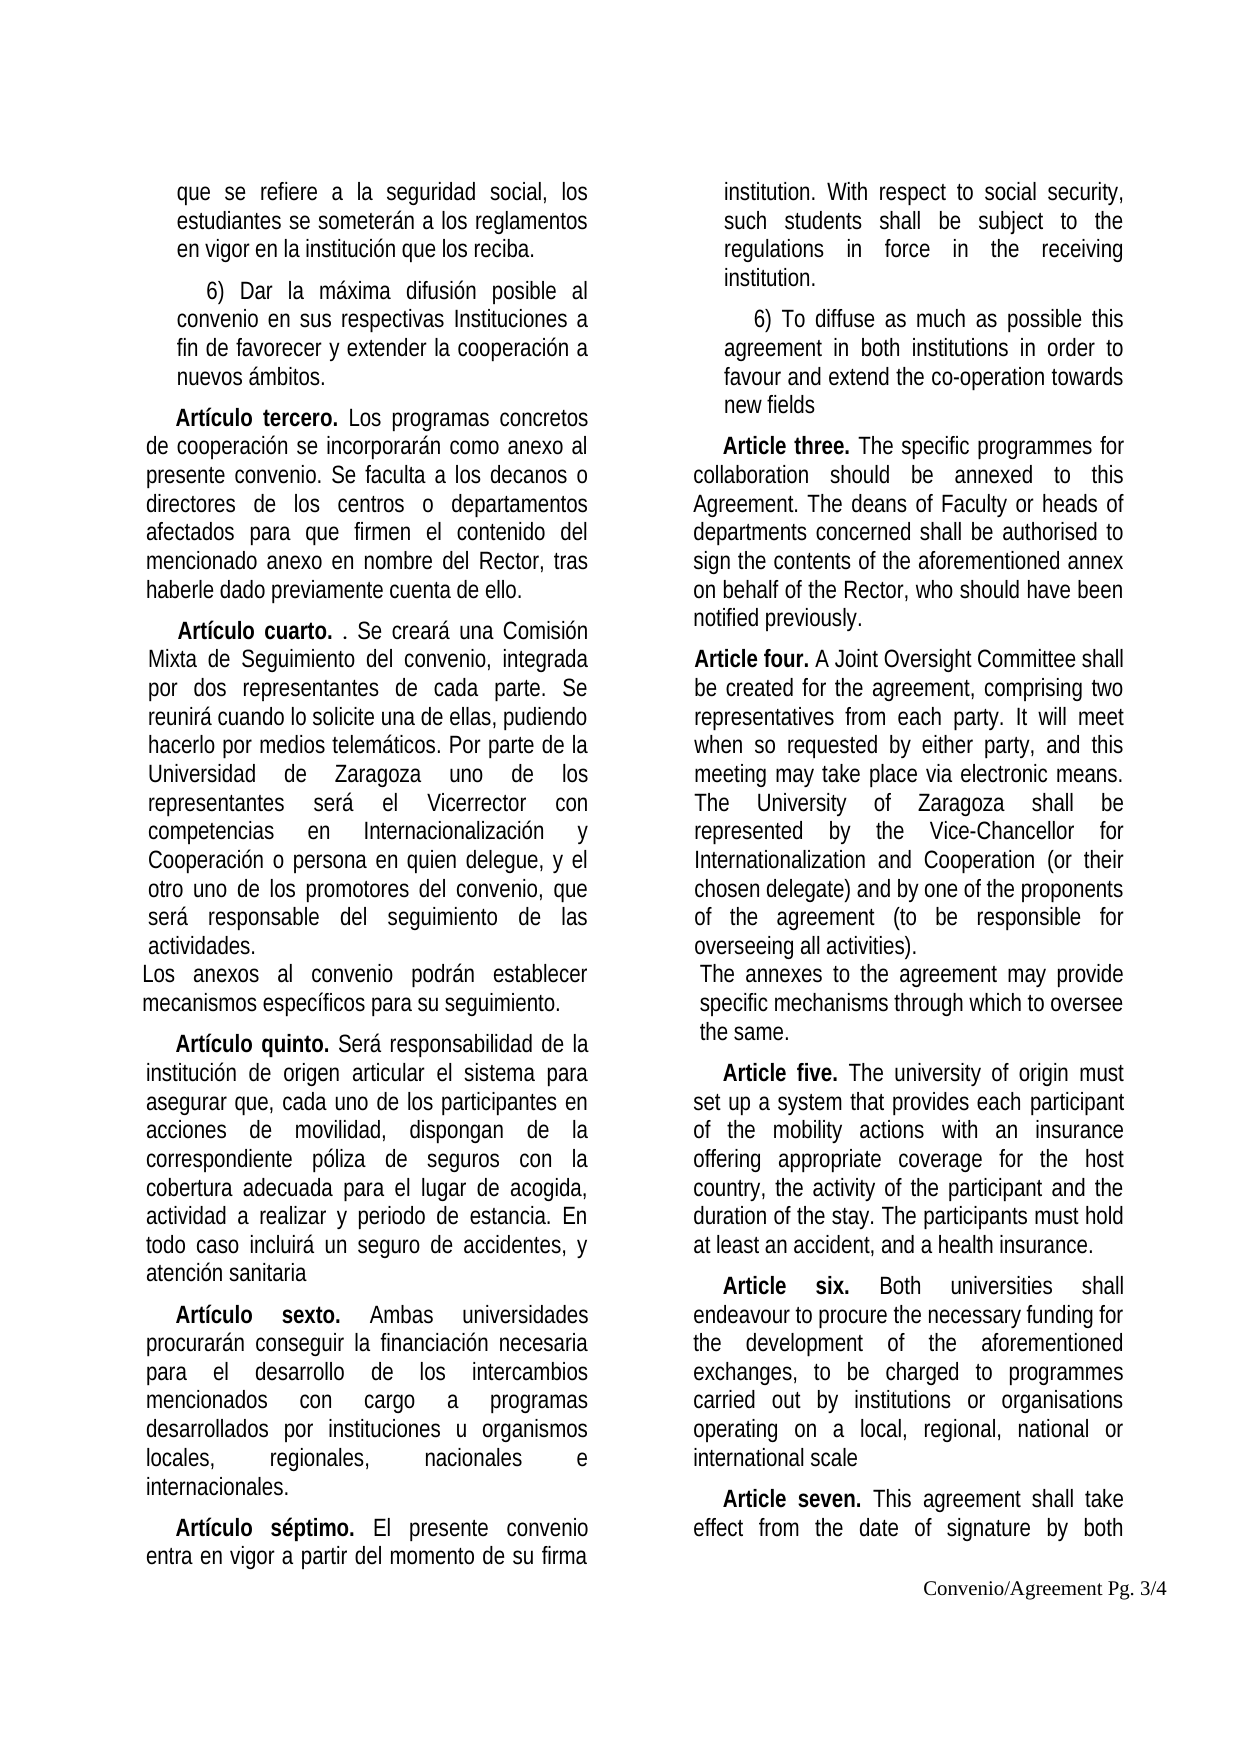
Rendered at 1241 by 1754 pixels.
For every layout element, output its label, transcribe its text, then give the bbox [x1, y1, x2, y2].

table_header institution. With respect to social security, such students shall be subject to the regulations in force in the receiving institution. 6) To diffuse as much as possible this agreement in both institutions in order to favour and extend the co-operation towards new fields Article three. The specific programmes for collaboration should be annexed to this Agreement. The deans of Faculty or heads of departments concerned shall be authorised to sign the contents of the aforementioned annex on behalf of the Rector, who should have been notified previously. Article four. A Joint Oversight Committee shall be created for the agreement, comprising two representatives from each party. It will meet when so requested by either party, and this meeting may take place via electronic means. The University of Zaragoza shall be represented by the Vice-Chancellor for Internationalization and Cooperation (or their chosen delegate) and by one of the proponents of the agreement (to be responsible for overseeing all activities). The annexes to the agreement may provide specific mechanisms through which to oversee the same. Article five. The university of origin must set up a system that provides each participant of the mobility actions with an insurance offering appropriate coverage for the host country, the activity of the participant and the duration of the stay. The participants must hold at least an accident, and a health insurance. Article six. Both universities shall endeavour to procure the necessary funding for the development of the aforementioned exchanges, to be charged to programmes carried out by institutions or organisations operating on a local, regional, national or international scale Article seven. This agreement shall take effect from the date of signature by both [656, 177, 1132, 1570]
table_header [596, 177, 656, 1570]
table_header que se refiere a la seguridad social, los estudiantes se someterán a los reglamentos en vigor en la institución que los reciba. 6) Dar la máxima difusión posible al convenio en sus respectivas Instituciones a fin de favorecer y extender la cooperación a nuevos ámbitos. Artículo tercero. Los programas concretos de cooperación se incorporarán como anexo al presente convenio. Se faculta a los decanos o directores de los centros o departamentos afectados para que firmen el contenido del mencionado anexo en nombre del Rector, tras haberle dado previamente cuenta de ello. Artículo cuarto. . Se creará una Comisión Mixta de Seguimiento del convenio, integrada por dos representantes de cada parte. Se reunirá cuando lo solicite una de ellas, pudiendo hacerlo por medios telemáticos. Por parte de la Universidad de Zaragoza uno de los representantes será el Vicerrector con competencias en Internacionalización y Cooperación o persona en quien delegue, y el otro uno de los promotores del convenio, que será responsable del seguimiento de las actividades. Los anexos al convenio podrán establecer mecanismos específicos para su seguimiento. Artículo quinto. Será responsabilidad de la institución de origen articular el sistema para asegurar que, cada uno de los participantes en acciones de movilidad, dispongan de la correspondiente póliza de seguros con la cobertura adecuada para el lugar de acogida, actividad a realizar y periodo de estancia. En todo caso incluirá un seguro de accidentes, y atención sanitaria Artículo sexto. Ambas universidades procurarán conseguir la financiación necesaria para el desarrollo de los intercambios mencionados con cargo a programas desarrollados por instituciones u organismos locales, regionales, nacionales e internacionales. Artículo séptimo. El presente convenio entra en vigor a partir del momento de su firma [109, 177, 596, 1570]
